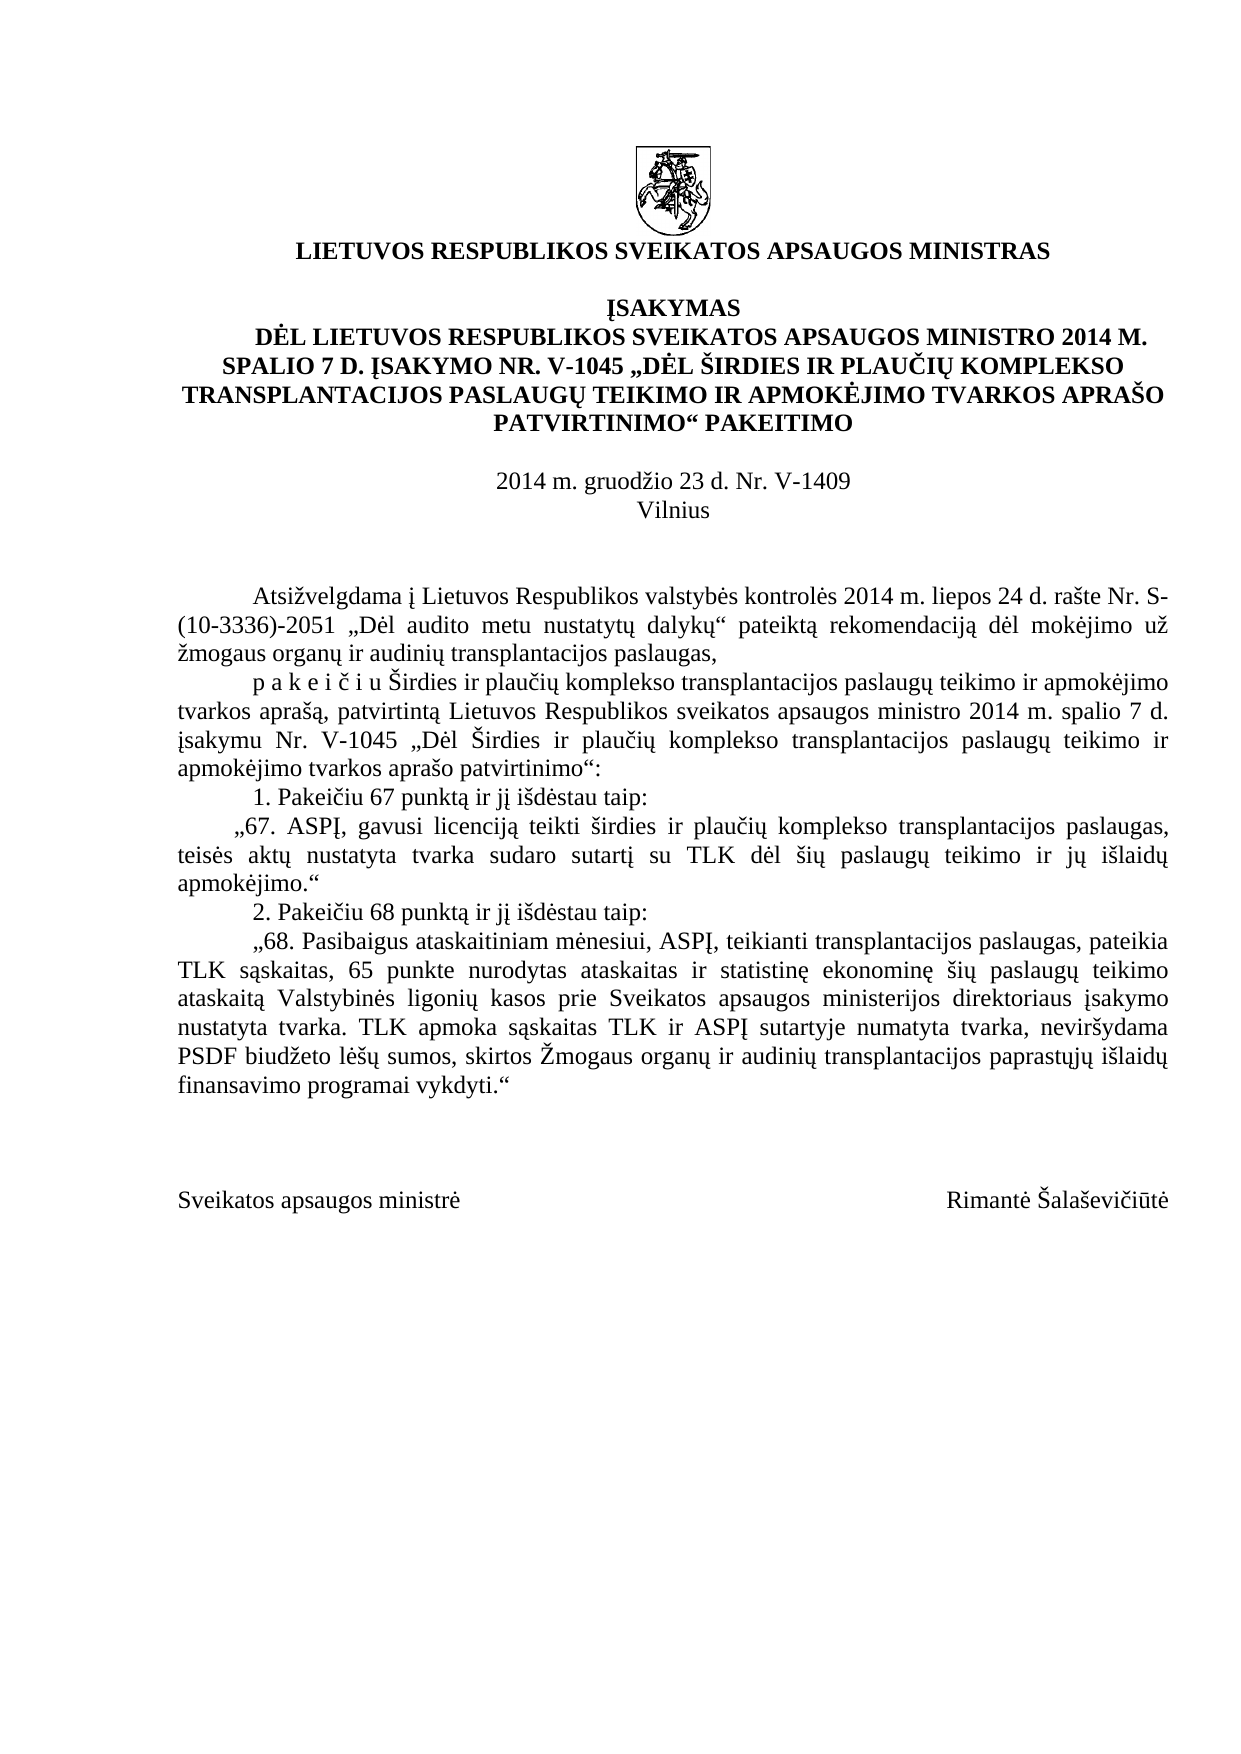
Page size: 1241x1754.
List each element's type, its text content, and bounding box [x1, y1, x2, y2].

text „67. ASPĮ, gavusi licenciją teikti širdies ir plaučių komplekso transplantacijos paslaugas, teisės aktų nustatyta tvarka sudaro sutartį su TLK dėl šių paslaugų teikimo ir jų išlaidų apmokėjimo.“ [177, 811, 1169, 897]
text Vilnius [177, 495, 1169, 523]
text Atsižvelgdama į Lietuvos Respublikos valstybės kontrolės 2014 m. liepos 24 d. rašte Nr. S-(10-3336)-2051 „Dėl audito metu nustatytų dalykų“ pateiktą rekomendaciją dėl mokėjimo už žmogaus organų ir audinių transplantacijos paslaugas, [177, 581, 1169, 667]
text p a k e i č i u Širdies ir plaučių komplekso transplantacijos paslaugų teikimo ir apmokėjimo tvarkos aprašą, patvirtintą Lietuvos Respublikos sveikatos apsaugos ministro 2014 m. spalio 7 d. įsakymu Nr. V-1045 „Dėl Širdies ir plaučių komplekso transplantacijos paslaugų teikimo ir apmokėjimo tvarkos aprašo patvirtinimo“: [177, 667, 1169, 782]
text 2014 m. gruodžio 23 d. Nr. V-1409 [177, 466, 1169, 495]
text 1. Pakeičiu 67 punktą ir jį išdėstau taip: [177, 782, 1169, 811]
text 2. Pakeičiu 68 punktą ir jį išdėstau taip: [177, 897, 1169, 926]
text „68. Pasibaigus ataskaitiniam mėnesiui, ASPĮ, teikianti transplantacijos paslaugas, pateikia TLK sąskaitas, 65 punkte nurodytas ataskaitas ir statistinę ekonominę šių paslaugų teikimo ataskaitą Valstybinės ligonių kasos prie Sveikatos apsaugos ministerijos direktoriaus įsakymo nustatyta tvarka. TLK apmoka sąskaitas TLK ir ASPĮ sutartyje numatyta tvarka, neviršydama PSDF biudžeto lėšų sumos, skirtos Žmogaus organų ir audinių transplantacijos paprastųjų išlaidų finansavimo programai vykdyti.“ [177, 926, 1169, 1098]
text ĮSAKYMAS [177, 293, 1169, 322]
text LIETUVOS RESPUBLIKOS SVEIKATOS APSAUGOS MINISTRAS [177, 236, 1169, 265]
text Sveikatos apsaugos ministrė Rimantė Šalaševičiūtė [177, 1185, 1169, 1213]
text DĖL LIETUVOS RESPUBLIKOS SVEIKATOS APSAUGOS MINISTRO 2014 M. SPALIO 7 D. ĮSAKYMO NR. V-1045 „DĖL ŠIRDIES IR PLAUČIŲ KOMPLEKSO TRANSPLANTACIJOS PASLAUGŲ TEIKIMO IR APMOKĖJIMO TVARKOS APRAŠO PATVIRTINIMO“ PAKEITIMO [177, 322, 1169, 437]
